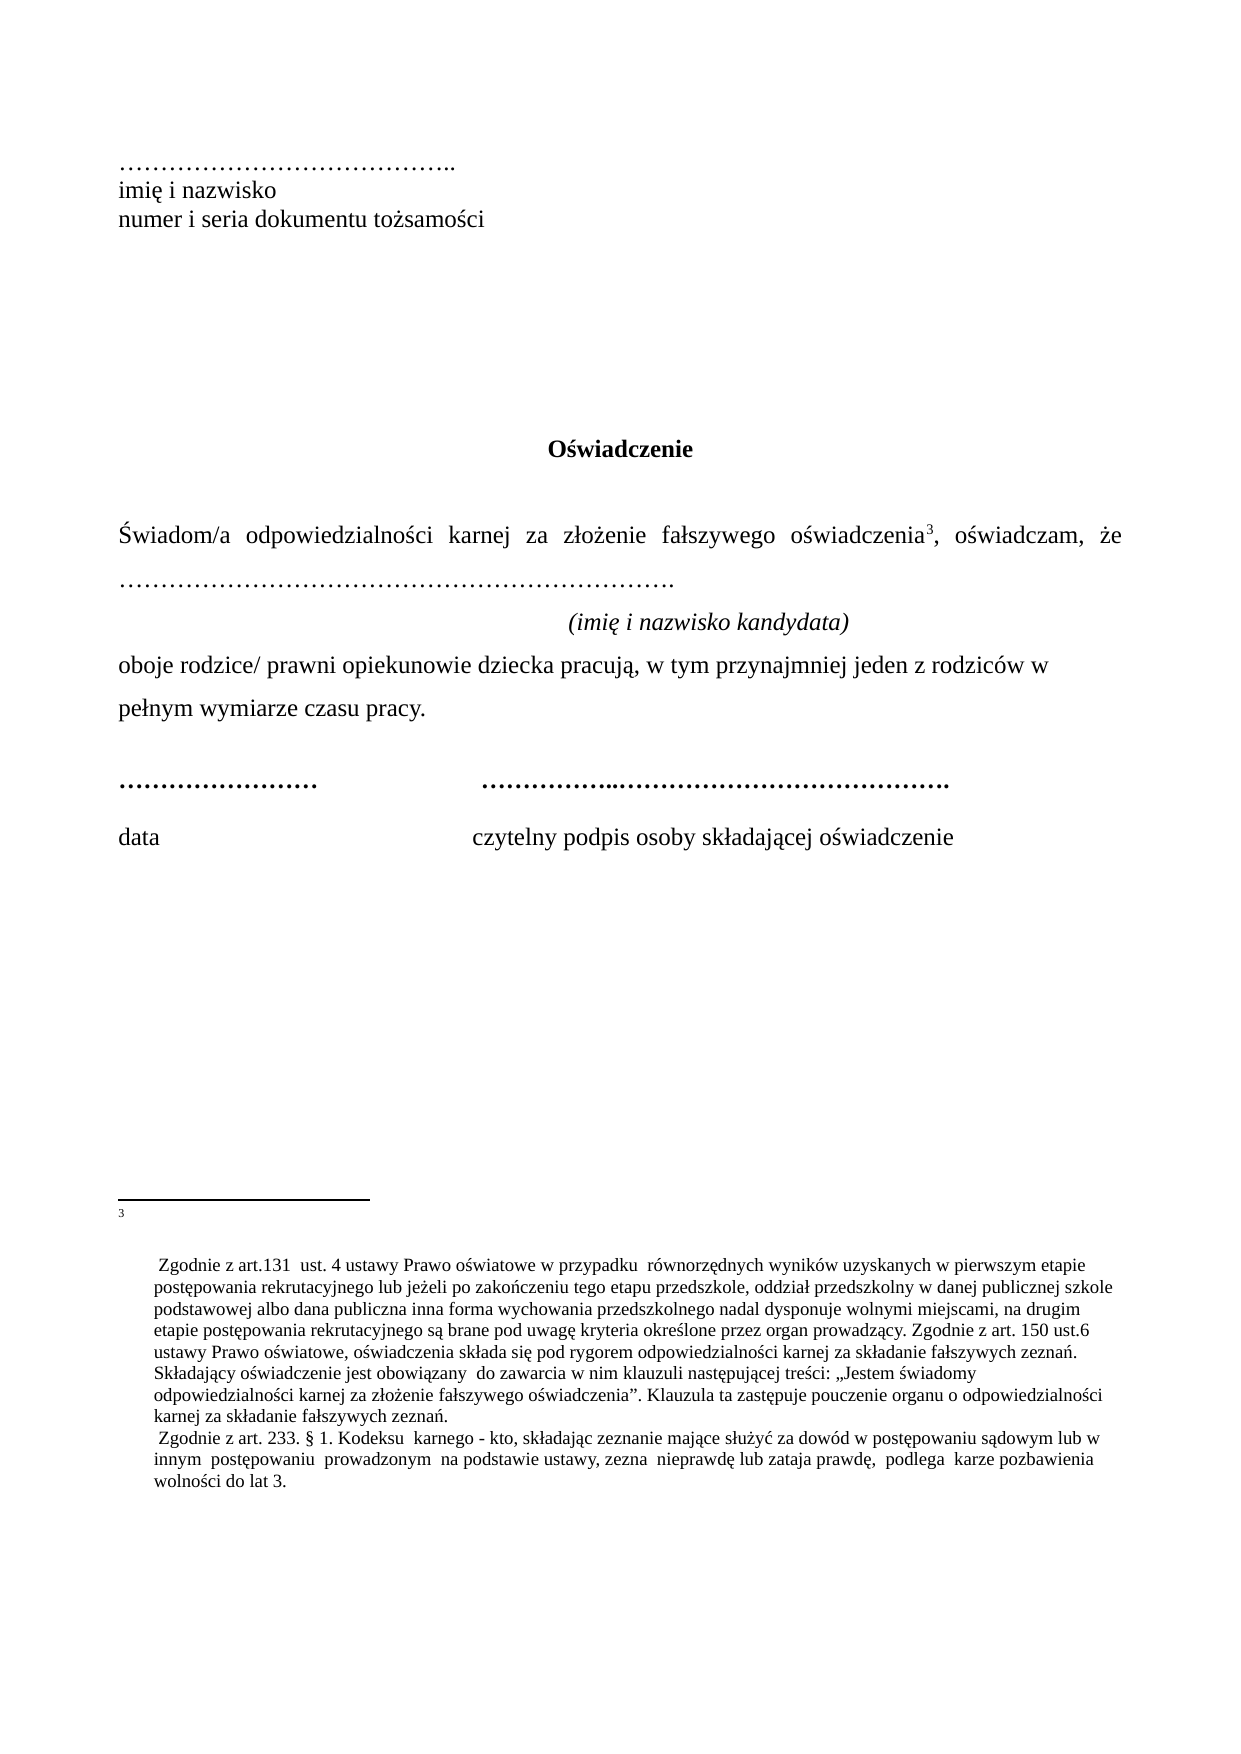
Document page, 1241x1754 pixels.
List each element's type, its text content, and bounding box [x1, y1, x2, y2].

text imię i nazwisko [118, 176, 1122, 204]
text ………………………………….. [118, 147, 1122, 176]
text Świadom/a odpowiedzialności karnej za złożenie fałszywego oświadczenia, oświadczam, że …………………………………………………………. [118, 521, 1122, 592]
text oboje rodzice/ prawni opiekunowie dziecka pracują, w tym przynajmniej jeden z rodziców w pełnym wymiarze czasu pracy. [118, 650, 1122, 722]
text Oświadczenie [118, 434, 1122, 463]
text numer i seria dokumentu tożsamości [118, 204, 1122, 233]
text Zgodnie z art.131 ust. 4 ustawy Prawo oświatowe w przypadku równorzędnych wyników uzyskanych w pierwszym etapie postępowania rekrutacyjnego lub jeżeli po zakończeniu tego etapu przedszkole, oddział przedszkolny w danej publicznej szkole podstawowej albo dana publiczna inna forma wychowania przedszkolnego nadal dysponuje wolnymi miejscami, na drugim etapie postępowania rekrutacyjnego są brane pod uwagę kryteria określone przez organ prowadzący. Zgodnie z art. 150 ust.6 ustawy Prawo oświatowe, oświadczenia składa się pod rygorem odpowiedzialności karnej za składanie fałszywych zeznań. Składający oświadczenie jest obowiązany do zawarcia w nim klauzuli następującej treści: „Jestem świadomy odpowiedzialności karnej za złożenie fałszywego oświadczenia”. Klauzula ta zastępuje pouczenie organu o odpowiedzialności karnej za składanie fałszywych zeznań. [118, 1206, 1122, 1427]
text data czytelny podpis osoby składającej oświadczenie [118, 822, 1122, 851]
text …………………… ……………..…………………………………. [118, 765, 1122, 794]
text (imię i nazwisko kandydata) [118, 607, 1122, 636]
text Zgodnie z art. 233. § 1. Kodeksu karnego - kto, składając zeznanie mające służyć za dowód w postępowaniu sądowym lub w innym postępowaniu prowadzonym na podstawie ustawy, zezna nieprawdę lub zataja prawdę, podlega karze pozbawienia wolności do lat 3. [118, 1427, 1122, 1491]
